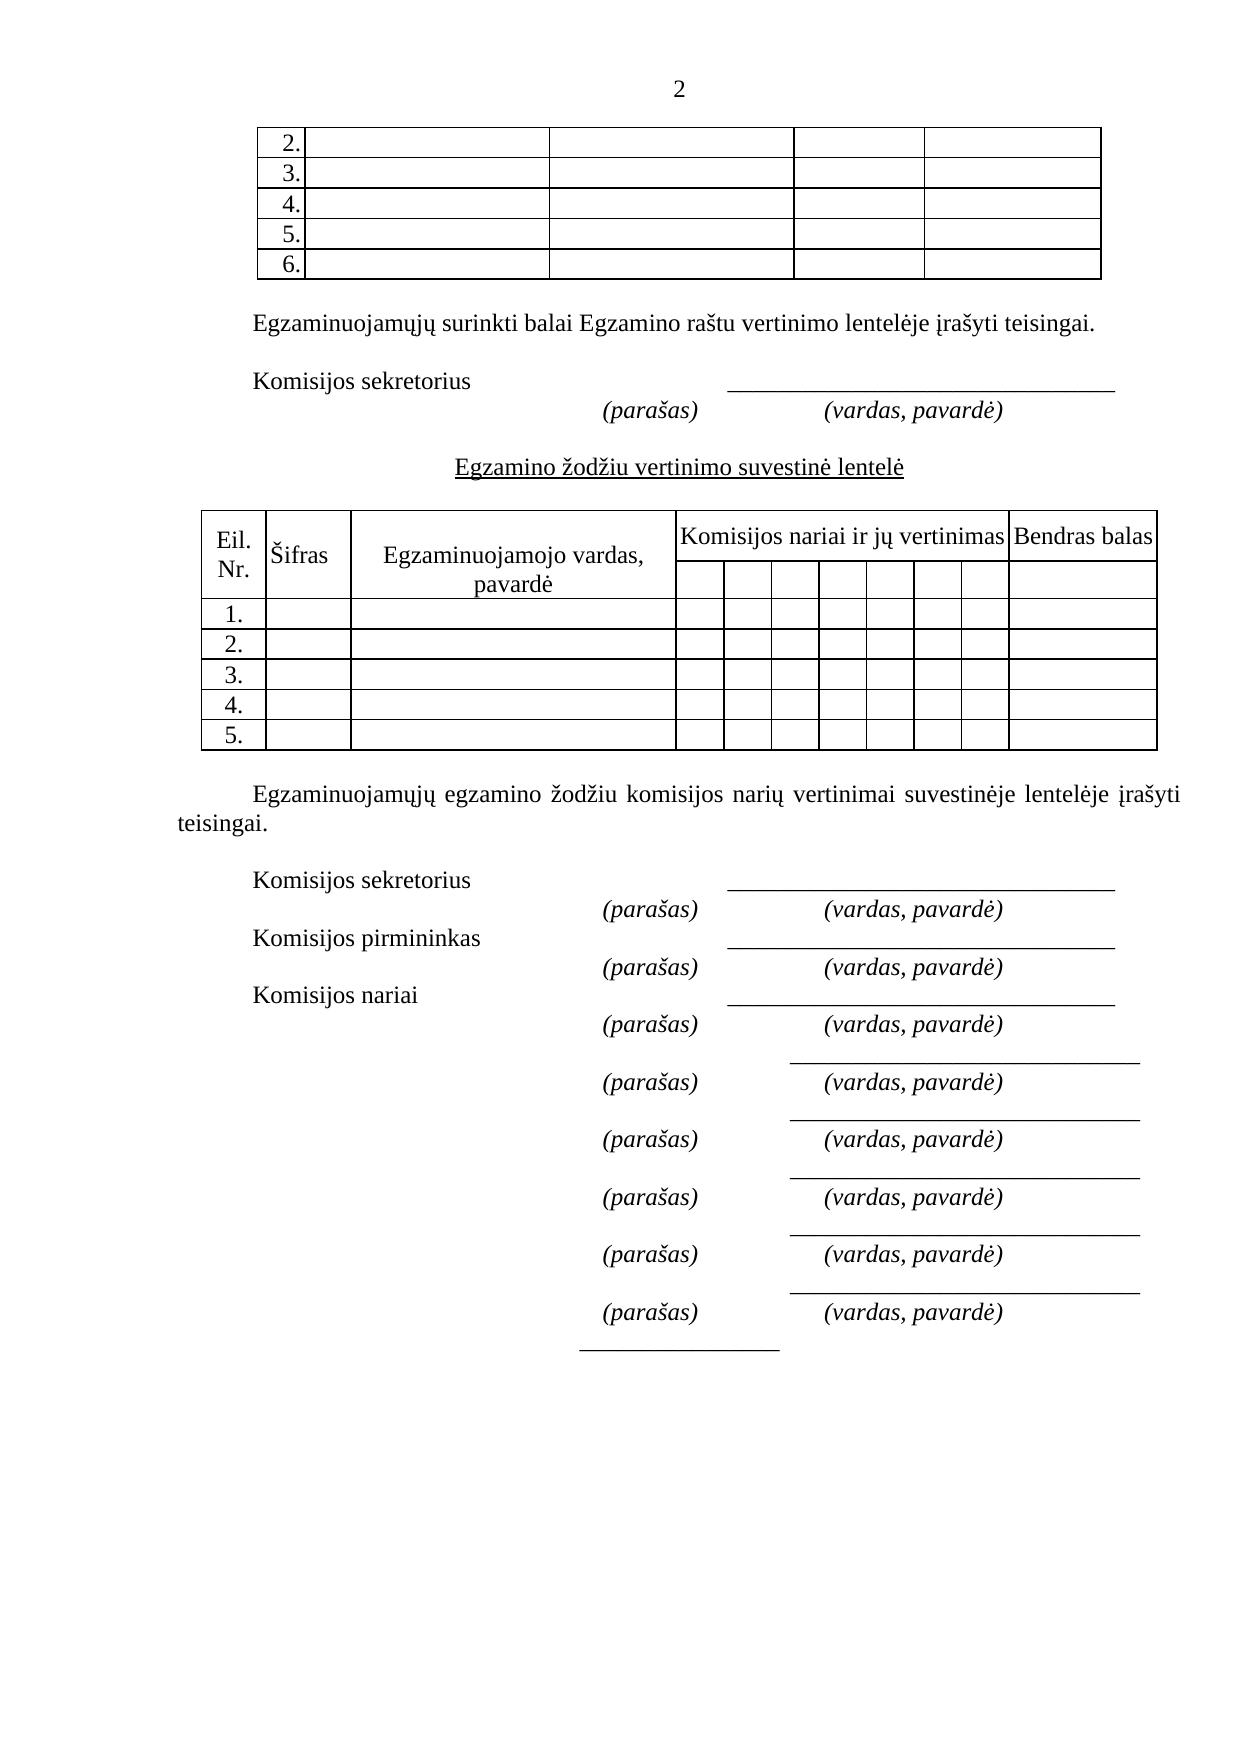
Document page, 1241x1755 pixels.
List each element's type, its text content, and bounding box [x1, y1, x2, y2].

table_cell [677, 720, 723, 749]
table_cell [795, 250, 924, 278]
table_cell [962, 599, 1008, 628]
table_cell [550, 189, 793, 217]
table_cell [915, 720, 961, 749]
table_cell [267, 690, 350, 719]
table_cell [352, 720, 675, 749]
table_header Šifras [267, 511, 350, 597]
table_cell [867, 630, 913, 658]
table_cell [725, 690, 771, 719]
table_cell [915, 660, 961, 688]
text (parašas) (vardas, pavardė) [527, 894, 1181, 923]
table_cell [352, 690, 675, 719]
table_cell [1010, 720, 1156, 749]
table_cell [795, 128, 924, 157]
table_header Eil. Nr. [202, 511, 265, 597]
table_cell [267, 660, 350, 688]
text Egzaminuojamųjų surinkti balai Egzamino raštu vertinimo lentelėje įrašyti teisingai. [177, 308, 1181, 337]
table_cell [962, 562, 1008, 597]
table_cell 3. [202, 660, 265, 688]
table_cell 2. [258, 128, 304, 157]
table_cell [267, 720, 350, 749]
table_cell [820, 720, 866, 749]
table_cell [772, 660, 818, 688]
table_cell [820, 660, 866, 688]
table_cell [550, 219, 793, 248]
text ________________ [177, 1326, 1181, 1354]
table_cell [962, 630, 1008, 658]
table_cell [352, 660, 675, 688]
text ____________________________ [715, 1211, 1181, 1239]
text Komisijos nariai _______________________________ [177, 981, 1181, 1009]
table_cell [867, 660, 913, 688]
text ____________________________ [715, 1153, 1181, 1182]
table_cell [820, 562, 866, 597]
table_cell [1010, 630, 1156, 658]
text (parašas) (vardas, pavardė) [527, 1009, 1181, 1038]
text (parašas) (vardas, pavardė) [527, 1297, 1181, 1326]
table_header Bendras balas [1010, 511, 1156, 560]
table_cell [795, 158, 924, 187]
table_cell [267, 630, 350, 658]
table_cell 4. [258, 189, 304, 217]
table_cell [915, 630, 961, 658]
table_cell [306, 219, 549, 248]
text (parašas) (vardas, pavardė) [527, 1067, 1181, 1096]
table_cell [306, 128, 549, 157]
text (parašas) (vardas, pavardė) [527, 395, 1181, 423]
table_cell [1010, 562, 1156, 597]
table_cell [925, 219, 1100, 248]
text (parašas) (vardas, pavardė) [527, 1239, 1181, 1268]
table_cell [725, 630, 771, 658]
table_cell [725, 720, 771, 749]
table_cell [306, 158, 549, 187]
table_cell 4. [202, 690, 265, 719]
text Komisijos pirmininkas _______________________________ [177, 923, 1181, 952]
table_cell [550, 158, 793, 187]
table_cell [1010, 599, 1156, 628]
table_cell [915, 599, 961, 628]
table_cell [962, 660, 1008, 688]
table_cell [772, 599, 818, 628]
table_cell [306, 250, 549, 278]
table_cell [925, 250, 1100, 278]
table_cell [772, 562, 818, 597]
table_cell [925, 158, 1100, 187]
table_cell [725, 660, 771, 688]
text (parašas) (vardas, pavardė) [527, 1124, 1181, 1153]
table_cell [677, 690, 723, 719]
table_cell [925, 189, 1100, 217]
table_cell 2. [202, 630, 265, 658]
table_cell [550, 128, 793, 157]
table_cell [867, 690, 913, 719]
table_header Egzaminuojamojo vardas, pavardė [352, 511, 675, 597]
table_cell [550, 250, 793, 278]
text (parašas) (vardas, pavardė) [527, 952, 1181, 981]
table_cell [867, 720, 913, 749]
table_cell 5. [202, 720, 265, 749]
text Komisijos sekretorius _______________________________ [177, 366, 1181, 395]
table_cell [677, 562, 723, 597]
table_cell [677, 660, 723, 688]
table_cell [820, 599, 866, 628]
text Egzamino žodžiu vertinimo suvestinė lentelė [177, 452, 1181, 481]
table_header Komisijos nariai ir jų vertinimas [677, 511, 1008, 560]
table_cell [772, 720, 818, 749]
table_cell [772, 690, 818, 719]
table_cell [772, 630, 818, 658]
table_cell [352, 599, 675, 628]
text Egzaminuojamųjų egzamino žodžiu komisijos narių vertinimai suvestinėje lentelėje įrašyti teisingai. [177, 779, 1181, 837]
table_cell [820, 690, 866, 719]
table_cell [1010, 660, 1156, 688]
table_cell [962, 720, 1008, 749]
table_cell [1010, 690, 1156, 719]
table_cell [867, 562, 913, 597]
table_cell [267, 599, 350, 628]
table_cell [725, 599, 771, 628]
table_cell 5. [258, 219, 304, 248]
text Komisijos sekretorius _______________________________ [177, 866, 1181, 894]
text ____________________________ [715, 1268, 1181, 1297]
table_cell 3. [258, 158, 304, 187]
table_cell [352, 630, 675, 658]
table_cell [915, 562, 961, 597]
table_cell [915, 690, 961, 719]
text ____________________________ [715, 1038, 1181, 1067]
table_cell 6. [258, 250, 304, 278]
table_cell [795, 189, 924, 217]
table_cell [677, 630, 723, 658]
table_cell [795, 219, 924, 248]
table_cell [820, 630, 866, 658]
table_cell 1. [202, 599, 265, 628]
table_cell [725, 562, 771, 597]
text (parašas) (vardas, pavardė) [527, 1182, 1181, 1211]
table_cell [867, 599, 913, 628]
text ____________________________ [715, 1096, 1181, 1124]
table_cell [962, 690, 1008, 719]
table_cell [306, 189, 549, 217]
table_cell [925, 128, 1100, 157]
table_cell [677, 599, 723, 628]
